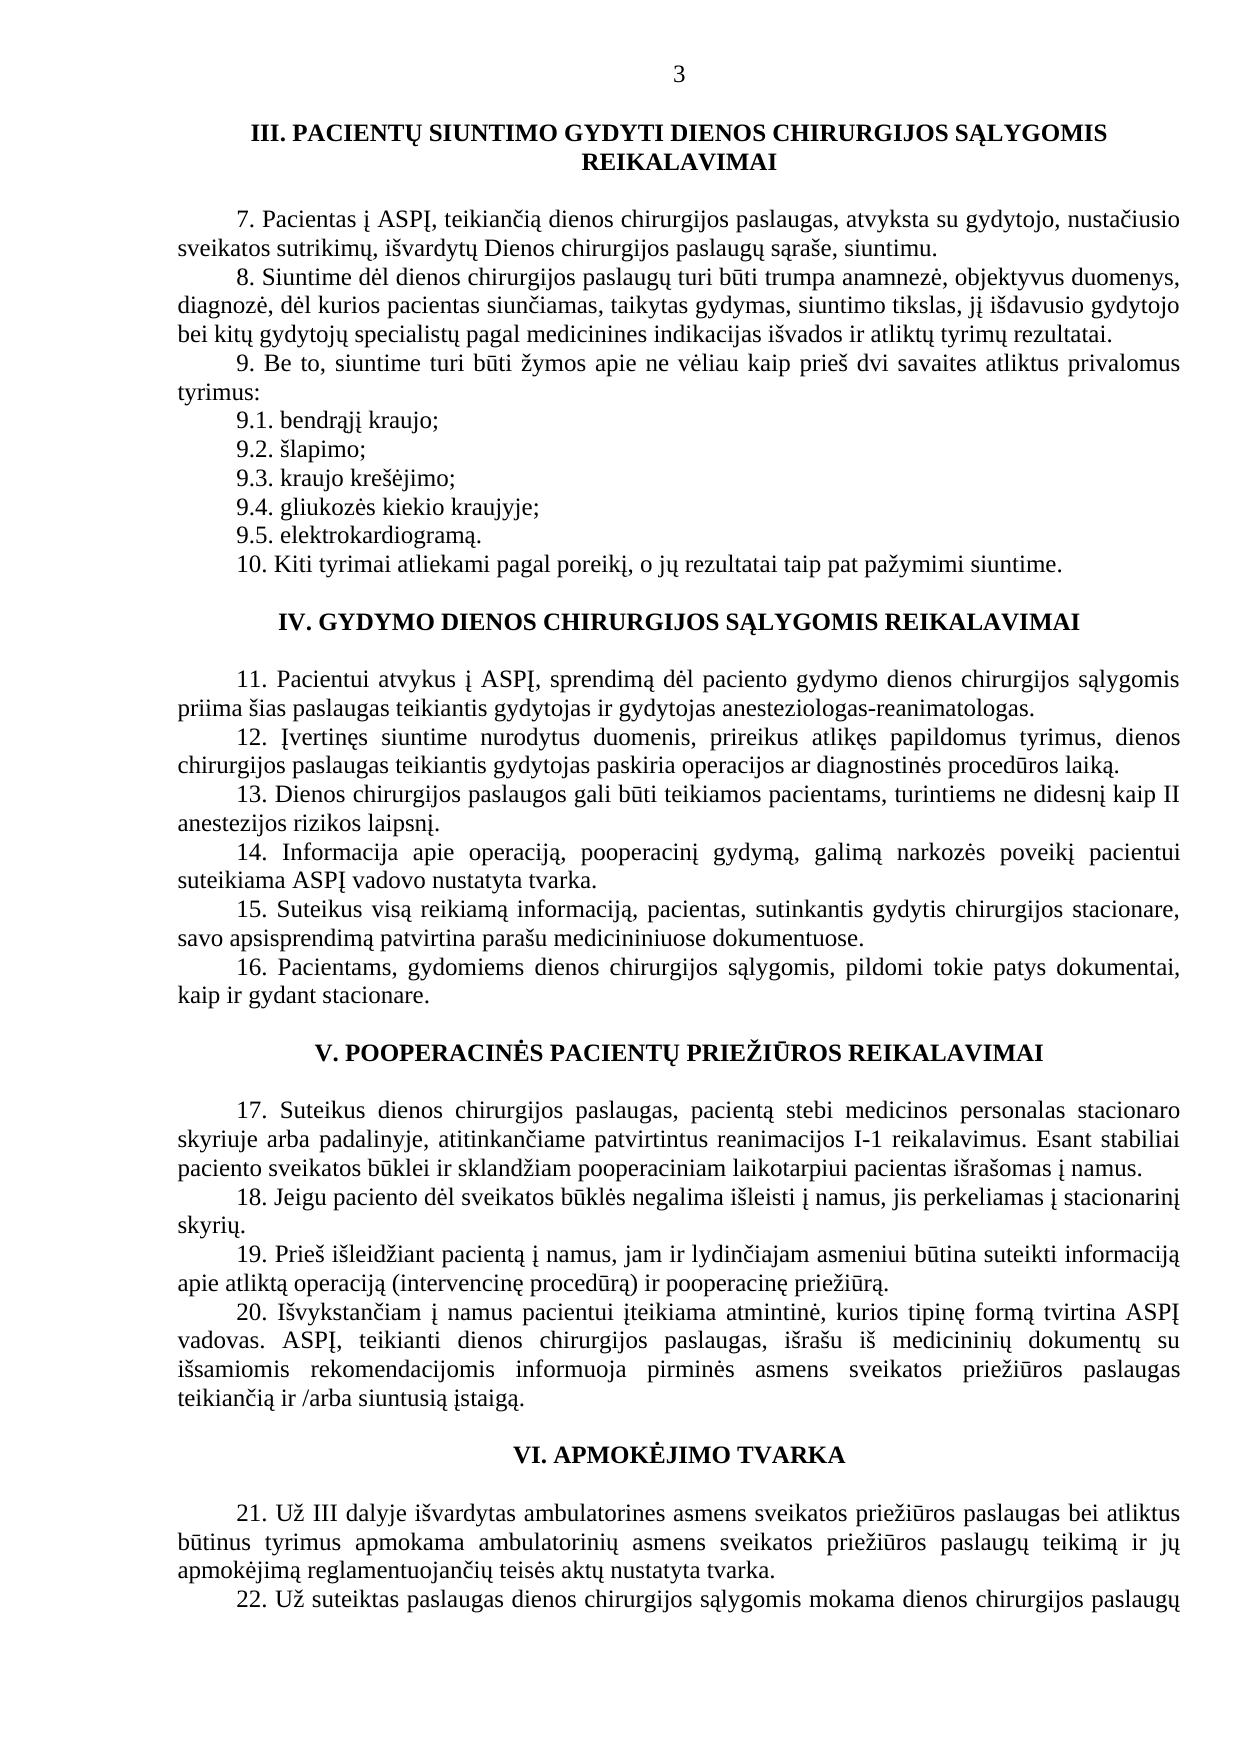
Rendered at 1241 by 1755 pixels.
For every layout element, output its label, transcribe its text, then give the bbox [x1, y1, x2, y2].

text 22. Už suteiktas paslaugas dienos chirurgijos sąlygomis mokama dienos chirurgijos paslaugų [177, 1584, 1181, 1613]
text 10. Kiti tyrimai atliekami pagal poreikį, o jų rezultatai taip pat pažymimi siuntime. [177, 549, 1181, 578]
text 9.5. elektrokardiogramą. [177, 521, 1181, 549]
text 20. Išvykstančiam į namus pacientui įteikiama atmintinė, kurios tipinę formą tvirtina ASPĮ vadovas. ASPĮ, teikianti dienos chirurgijos paslaugas, išrašu iš medicininių dokumentų su išsamiomis rekomendacijomis informuoja pirminės asmens sveikatos priežiūros paslaugas teikiančią ir /arba siuntusią įstaigą. [177, 1297, 1181, 1412]
text 9.2. šlapimo; [177, 434, 1181, 463]
text 18. Jeigu paciento dėl sveikatos būklės negalima išleisti į namus, jis perkeliamas į stacionarinį skyrių. [177, 1182, 1181, 1239]
text 16. Pacientams, gydomiems dienos chirurgijos sąlygomis, pildomi tokie patys dokumentai, kaip ir gydant stacionare. [177, 952, 1181, 1009]
text 11. Pacientui atvykus į ASPĮ, sprendimą dėl paciento gydymo dienos chirurgijos sąlygomis priima šias paslaugas teikiantis gydytojas ir gydytojas anesteziologas-reanimatologas. [177, 664, 1181, 722]
text 8. Siuntime dėl dienos chirurgijos paslaugų turi būti trumpa anamnezė, objektyvus duomenys, diagnozė, dėl kurios pacientas siunčiamas, taikytas gydymas, siuntimo tikslas, jį išdavusio gydytojo bei kitų gydytojų specialistų pagal medicinines indikacijas išvados ir atliktų tyrimų rezultatai. [177, 262, 1181, 348]
text IV. GYDYMO DIENOS CHIRURGIJOS SĄLYGOMIS REIKALAVIMAI [177, 607, 1181, 636]
text 12. Įvertinęs siuntime nurodytus duomenis, prireikus atlikęs papildomus tyrimus, dienos chirurgijos paslaugas teikiantis gydytojas paskiria operacijos ar diagnostinės procedūros laiką. [177, 722, 1181, 779]
text VI. APMOKĖJIMO TVARKA [177, 1441, 1181, 1469]
text 17. Suteikus dienos chirurgijos paslaugas, pacientą stebi medicinos personalas stacionaro skyriuje arba padalinyje, atitinkančiame patvirtintus reanimacijos I-1 reikalavimus. Esant stabiliai paciento sveikatos būklei ir sklandžiam pooperaciniam laikotarpiui pacientas išrašomas į namus. [177, 1096, 1181, 1182]
text 21. Už III dalyje išvardytas ambulatorines asmens sveikatos priežiūros paslaugas bei atliktus būtinus tyrimus apmokama ambulatorinių asmens sveikatos priežiūros paslaugų teikimą ir jų apmokėjimą reglamentuojančių teisės aktų nustatyta tvarka. [177, 1498, 1181, 1584]
text III. PACIENTŲ SIUNTIMO GYDYTI DIENOS CHIRURGIJOS SĄLYGOMIS REIKALAVIMAI [177, 118, 1181, 176]
text 19. Prieš išleidžiant pacientą į namus, jam ir lydinčiajam asmeniui būtina suteikti informaciją apie atliktą operaciją (intervencinę procedūrą) ir pooperacinę priežiūrą. [177, 1239, 1181, 1297]
text 9.1. bendrąjį kraujo; [177, 406, 1181, 434]
text V. POOPERACINĖS PACIENTŲ PRIEŽIŪROS REIKALAVIMAI [177, 1038, 1181, 1067]
text 9.3. kraujo krešėjimo; [177, 463, 1181, 492]
text 14. Informacija apie operaciją, pooperacinį gydymą, galimą narkozės poveikį pacientui suteikiama ASPĮ vadovo nustatyta tvarka. [177, 837, 1181, 894]
text 9.4. gliukozės kiekio kraujyje; [177, 492, 1181, 521]
text 13. Dienos chirurgijos paslaugos gali būti teikiamos pacientams, turintiems ne didesnį kaip II anestezijos rizikos laipsnį. [177, 779, 1181, 837]
text 7. Pacientas į ASPĮ, teikiančią dienos chirurgijos paslaugas, atvyksta su gydytojo, nustačiusio sveikatos sutrikimų, išvardytų Dienos chirurgijos paslaugų sąraše, siuntimu. [177, 204, 1181, 262]
text 15. Suteikus visą reikiamą informaciją, pacientas, sutinkantis gydytis chirurgijos stacionare, savo apsisprendimą patvirtina parašu medicininiuose dokumentuose. [177, 894, 1181, 952]
text 9. Be to, siuntime turi būti žymos apie ne vėliau kaip prieš dvi savaites atliktus privalomus tyrimus: [177, 348, 1181, 406]
